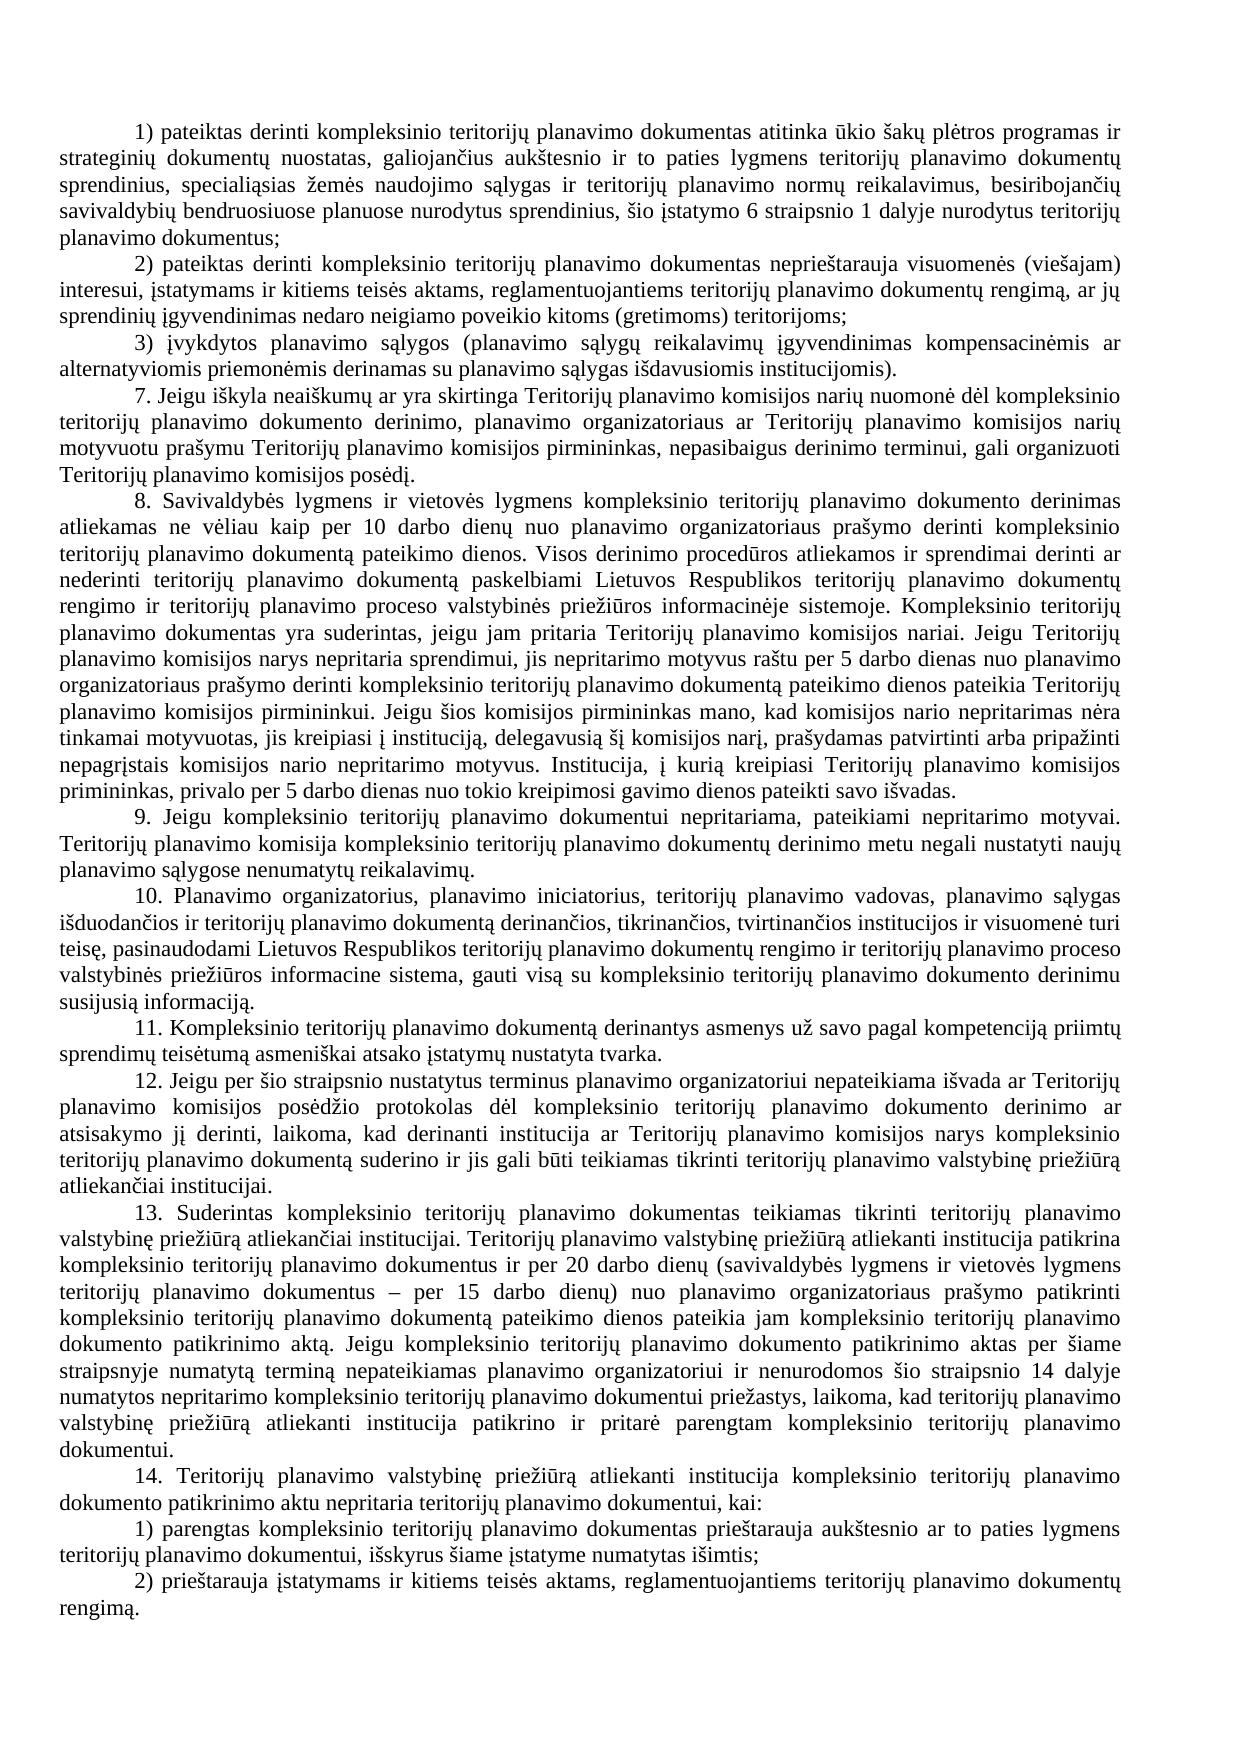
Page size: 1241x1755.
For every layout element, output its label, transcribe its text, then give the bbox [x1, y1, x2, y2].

text 11. Kompleksinio teritorijų planavimo dokumentą derinantys asmenys už savo pagal kompetenciją priimtų sprendimų teisėtumą asmeniškai atsako įstatymų nustatyta tvarka. [59, 1014, 1122, 1067]
text 2) prieštarauja įstatymams ir kitiems teisės aktams, reglamentuojantiems teritorijų planavimo dokumentų rengimą. [59, 1568, 1122, 1620]
text 14. Teritorijų planavimo valstybinę priežiūrą atliekanti institucija kompleksinio teritorijų planavimo dokumento patikrinimo aktu nepritaria teritorijų planavimo dokumentui, kai: [59, 1462, 1122, 1515]
text 1) parengtas kompleksinio teritorijų planavimo dokumentas prieštarauja aukštesnio ar to paties lygmens teritorijų planavimo dokumentui, išskyrus šiame įstatyme numatytas išimtis; [59, 1515, 1122, 1568]
text 2) pateiktas derinti kompleksinio teritorijų planavimo dokumentas neprieštarauja visuomenės (viešajam) interesui, įstatymams ir kitiems teisės aktams, reglamentuojantiems teritorijų planavimo dokumentų rengimą, ar jų sprendinių įgyvendinimas nedaro neigiamo poveikio kitoms (gretimoms) teritorijoms; [59, 250, 1122, 329]
text 3) įvykdytos planavimo sąlygos (planavimo sąlygų reikalavimų įgyvendinimas kompensacinėmis ar alternatyviomis priemonėmis derinamas su planavimo sąlygas išdavusiomis institucijomis). [59, 329, 1122, 382]
text 13. Suderintas kompleksinio teritorijų planavimo dokumentas teikiamas tikrinti teritorijų planavimo valstybinę priežiūrą atliekančiai institucijai. Teritorijų planavimo valstybinę priežiūrą atliekanti institucija patikrina kompleksinio teritorijų planavimo dokumentus ir per 20 darbo dienų (savivaldybės lygmens ir vietovės lygmens teritorijų planavimo dokumentus – per 15 darbo dienų) nuo planavimo organizatoriaus prašymo patikrinti kompleksinio teritorijų planavimo dokumentą pateikimo dienos pateikia jam kompleksinio teritorijų planavimo dokumento patikrinimo aktą. Jeigu kompleksinio teritorijų planavimo dokumento patikrinimo aktas per šiame straipsnyje numatytą terminą nepateikiamas planavimo organizatoriui ir nenurodomos šio straipsnio 14 dalyje numatytos nepritarimo kompleksinio teritorijų planavimo dokumentui priežastys, laikoma, kad teritorijų planavimo valstybinę priežiūrą atliekanti institucija patikrino ir pritarė parengtam kompleksinio teritorijų planavimo dokumentui. [59, 1199, 1122, 1462]
text 1) pateiktas derinti kompleksinio teritorijų planavimo dokumentas atitinka ūkio šakų plėtros programas ir strateginių dokumentų nuostatas, galiojančius aukštesnio ir to paties lygmens teritorijų planavimo dokumentų sprendinius, specialiąsias žemės naudojimo sąlygas ir teritorijų planavimo normų reikalavimus, besiribojančių savivaldybių bendruosiuose planuose nurodytus sprendinius, šio įstatymo 6 straipsnio 1 dalyje nurodytus teritorijų planavimo dokumentus; [59, 118, 1122, 250]
text 10. Planavimo organizatorius, planavimo iniciatorius, teritorijų planavimo vadovas, planavimo sąlygas išduodančios ir teritorijų planavimo dokumentą derinančios, tikrinančios, tvirtinančios institucijos ir visuomenė turi teisę, pasinaudodami Lietuvos Respublikos teritorijų planavimo dokumentų rengimo ir teritorijų planavimo proceso valstybinės priežiūros informacine sistema, gauti visą su kompleksinio teritorijų planavimo dokumento derinimu susijusią informaciją. [59, 882, 1122, 1014]
text 8. Savivaldybės lygmens ir vietovės lygmens kompleksinio teritorijų planavimo dokumento derinimas atliekamas ne vėliau kaip per 10 darbo dienų nuo planavimo organizatoriaus prašymo derinti kompleksinio teritorijų planavimo dokumentą pateikimo dienos. Visos derinimo procedūros atliekamos ir sprendimai derinti ar nederinti teritorijų planavimo dokumentą paskelbiami Lietuvos Respublikos teritorijų planavimo dokumentų rengimo ir teritorijų planavimo proceso valstybinės priežiūros informacinėje sistemoje. Kompleksinio teritorijų planavimo dokumentas yra suderintas, jeigu jam pritaria Teritorijų planavimo komisijos nariai. Jeigu Teritorijų planavimo komisijos narys nepritaria sprendimui, jis nepritarimo motyvus raštu per 5 darbo dienas nuo planavimo organizatoriaus prašymo derinti kompleksinio teritorijų planavimo dokumentą pateikimo dienos pateikia Teritorijų planavimo komisijos pirmininkui. Jeigu šios komisijos pirmininkas mano, kad komisijos nario nepritarimas nėra tinkamai motyvuotas, jis kreipiasi į instituciją, delegavusią šį komisijos narį, prašydamas patvirtinti arba pripažinti nepagrįstais komisijos nario nepritarimo motyvus. Institucija, į kurią kreipiasi Teritorijų planavimo komisijos primininkas, privalo per 5 darbo dienas nuo tokio kreipimosi gavimo dienos pateikti savo išvadas. [59, 487, 1122, 803]
text 9. Jeigu kompleksinio teritorijų planavimo dokumentui nepritariama, pateikiami nepritarimo motyvai. Teritorijų planavimo komisija kompleksinio teritorijų planavimo dokumentų derinimo metu negali nustatyti naujų planavimo sąlygose nenumatytų reikalavimų. [59, 803, 1122, 882]
text 12. Jeigu per šio straipsnio nustatytus terminus planavimo organizatoriui nepateikiama išvada ar Teritorijų planavimo komisijos posėdžio protokolas dėl kompleksinio teritorijų planavimo dokumento derinimo ar atsisakymo jį derinti, laikoma, kad derinanti institucija ar Teritorijų planavimo komisijos narys kompleksinio teritorijų planavimo dokumentą suderino ir jis gali būti teikiamas tikrinti teritorijų planavimo valstybinę priežiūrą atliekančiai institucijai. [59, 1067, 1122, 1199]
text 7. Jeigu iškyla neaiškumų ar yra skirtinga Teritorijų planavimo komisijos narių nuomonė dėl kompleksinio teritorijų planavimo dokumento derinimo, planavimo organizatoriaus ar Teritorijų planavimo komisijos narių motyvuotu prašymu Teritorijų planavimo komisijos pirmininkas, nepasibaigus derinimo terminui, gali organizuoti Teritorijų planavimo komisijos posėdį. [59, 382, 1122, 487]
